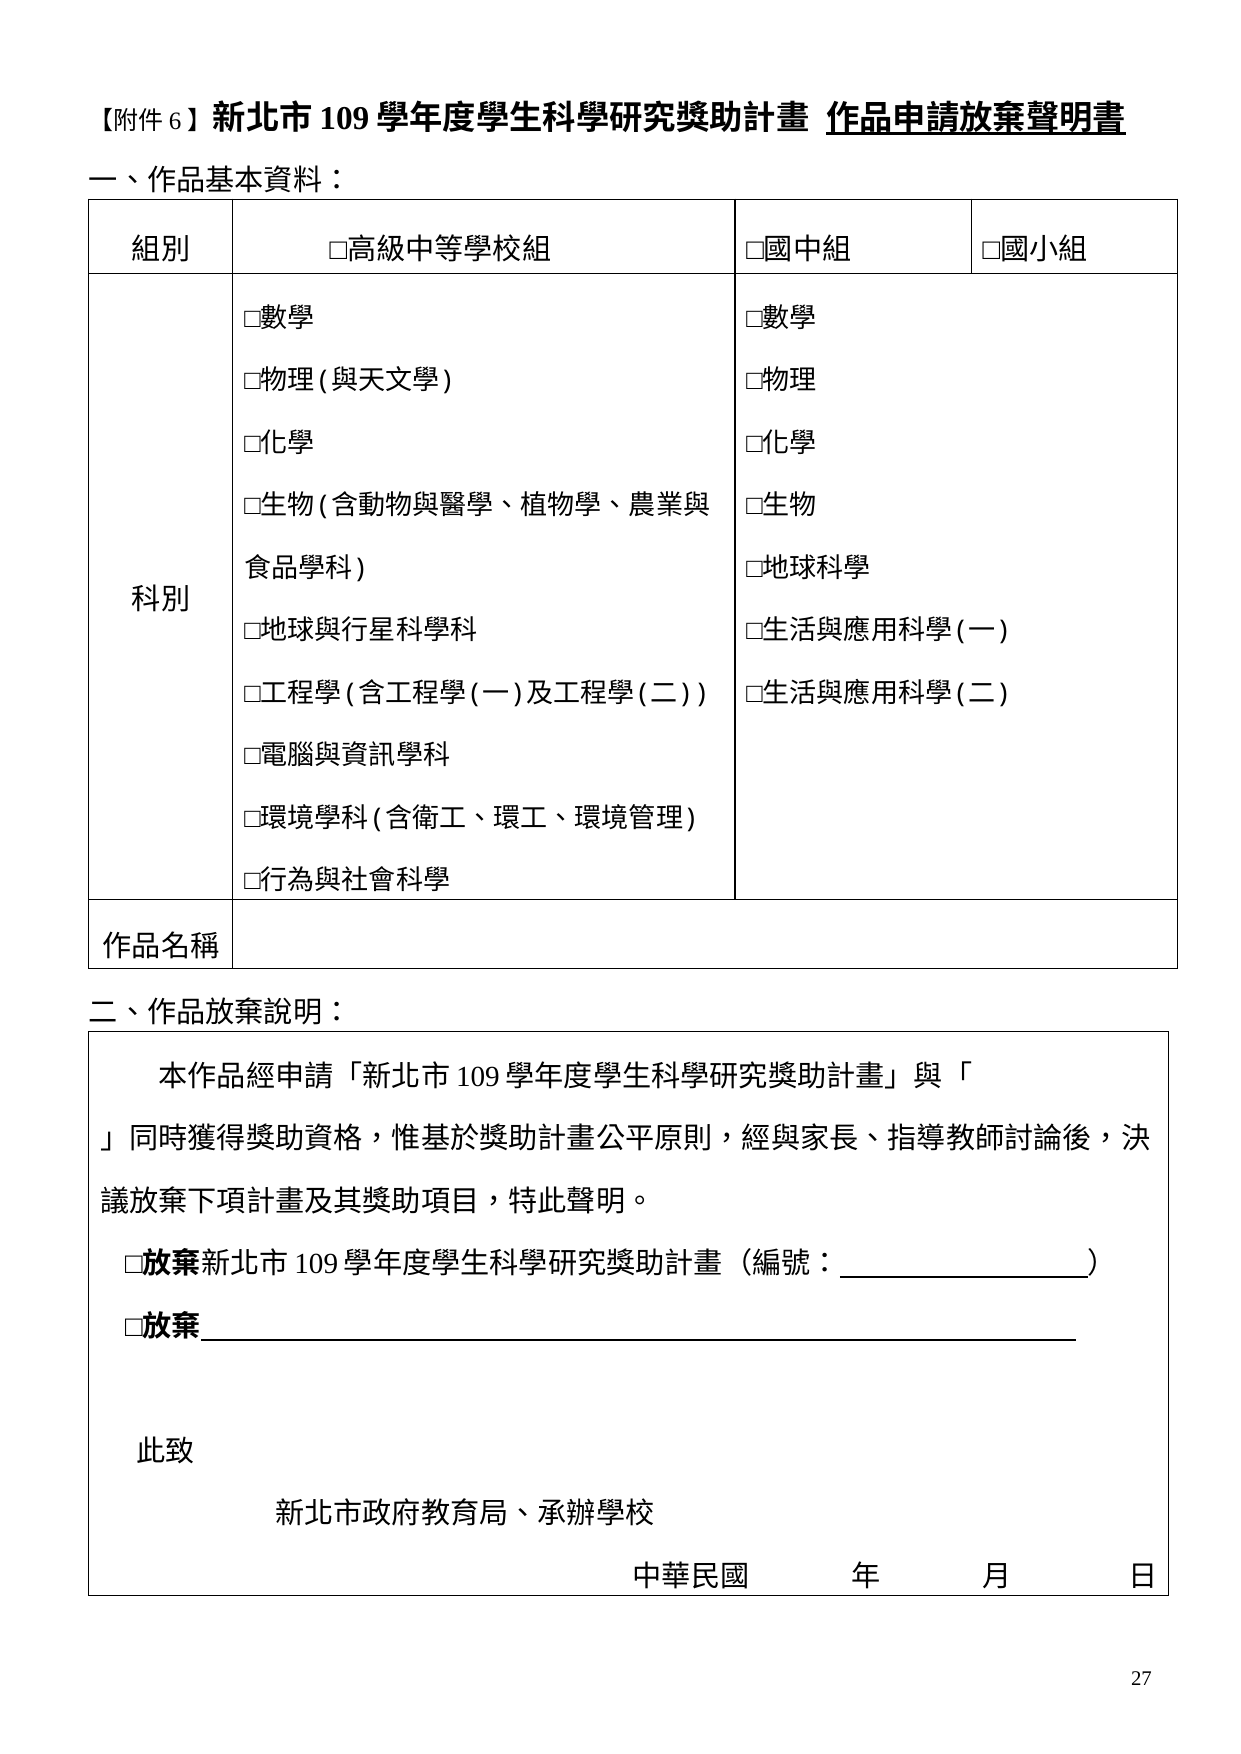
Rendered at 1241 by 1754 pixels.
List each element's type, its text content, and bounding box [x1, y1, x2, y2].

table_header □國中組 [736, 200, 971, 272]
text 一、作品基本資料： [89, 136, 1152, 198]
table_header 組別 [89, 200, 232, 272]
table_cell [233, 900, 1177, 967]
table_header □國小組 [972, 200, 1177, 272]
text 【附件6 】新北市109學年度學生科學研究獎助計畫 作品申請放棄聲明書 [89, 73, 1152, 136]
table_cell 作品名稱 [89, 900, 232, 967]
text 二、作品放棄說明： [89, 969, 1152, 1031]
table_header □高級中等學校組 [233, 200, 734, 272]
table_cell 科別 [89, 274, 232, 898]
table_cell □數學 □物理(與天文學) □化學 □生物(含動物與醫學、植物學、農業與食品學科) □地球與行星科學科 □工程學(含工程學(一)及工程學(二)) □電腦與資訊學科 □環境學科(含衛工、環工、環境管理) □行為與社會科學 [233, 274, 734, 898]
table_cell □數學 □物理 □化學 □生物 □地球科學 □生活與應用科學(一) □生活與應用科學(二) [736, 274, 1177, 898]
table_header 本作品經申請「新北市109學年度學生科學研究獎助計畫」與「 」同時獲得獎助資格，惟基於獎助計畫公平原則，經與家長、指導教師討論後，決議放棄下項計畫及其獎助項目，特此聲明。 □放棄新北市109學年度學生科學研究獎助計畫（編號： ） □放棄 此致 新北市政府教育局、承辦學校 中華民國 年 月 日 [89, 1032, 1168, 1594]
